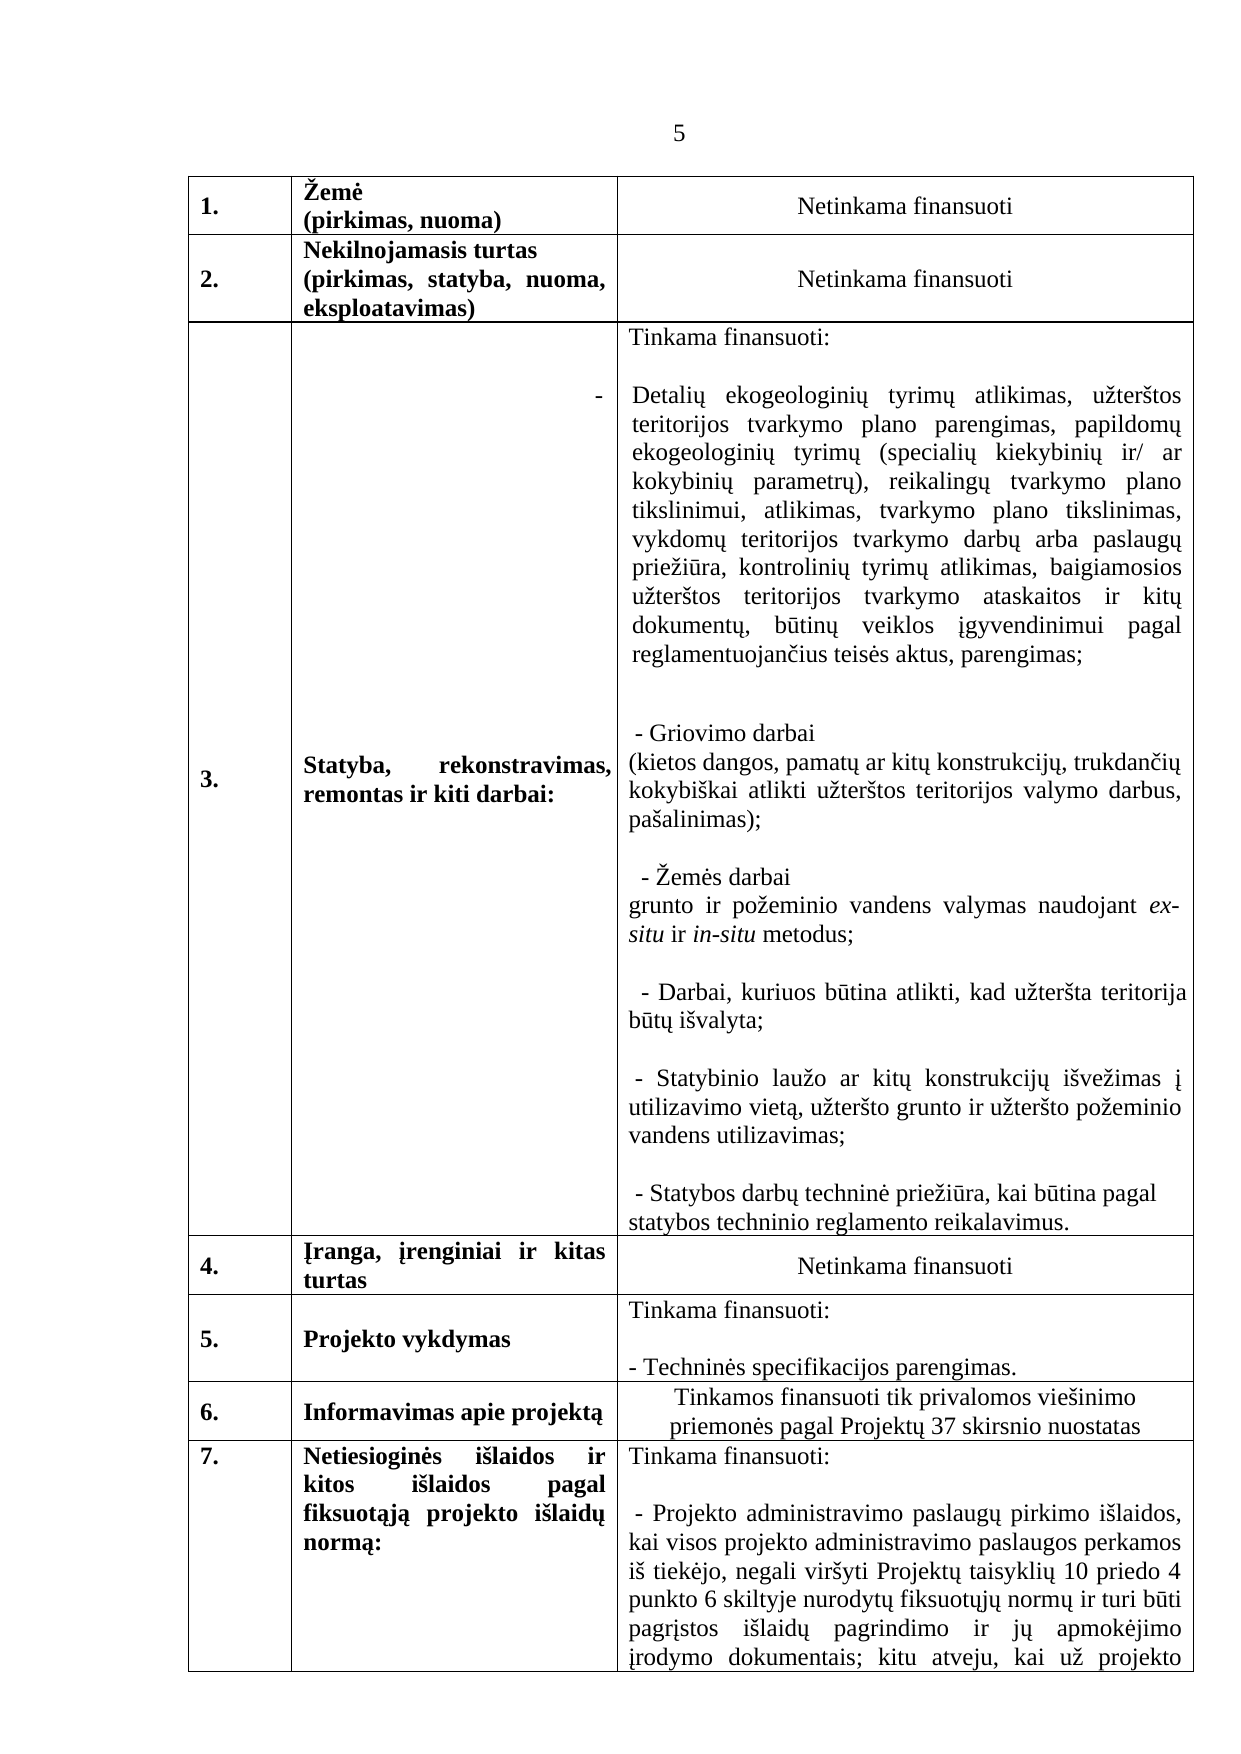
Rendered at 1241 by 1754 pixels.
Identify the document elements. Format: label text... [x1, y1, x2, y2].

table_cell Žemė (pirkimas, nuoma) [292, 177, 617, 234]
table_cell Projekto vykdymas [292, 1295, 617, 1381]
table_cell Statyba, rekonstravimas, remontas ir kiti darbai: [292, 323, 617, 1235]
table_cell Tinkama finansuoti: - Projekto administravimo paslaugų pirkimo išlaidos, kai visos projekto administravimo paslaugos perkamos iš tiekėjo, negali viršyti Projektų taisyklių 10 priedo 4 punkto 6 skiltyje nurodytų fiksuotųjų normų ir turi būti pagrįstos išlaidų pagrindimo ir jų apmokėjimo įrodymo dokumentais; kitu atveju, kai už projekto [618, 1441, 1193, 1671]
table_cell Informavimas apie projektą [292, 1382, 617, 1440]
table_cell 2. [189, 235, 291, 321]
table_cell Įranga, įrenginiai ir kitas turtas [292, 1236, 617, 1294]
table_cell 3. [189, 323, 291, 1235]
table_cell 1. [189, 177, 291, 234]
table_cell Tinkamos finansuoti tik privalomos viešinimo priemonės pagal Projektų 37 skirsnio nuostatas [618, 1382, 1193, 1440]
table_cell 7. [189, 1441, 291, 1671]
table_cell Netiesioginės išlaidos ir kitos išlaidos pagal fiksuotąją projekto išlaidų normą: [292, 1441, 617, 1671]
table_cell Tinkama finansuoti: - Detalių ekogeologinių tyrimų atlikimas, užterštos teritorijos tvarkymo plano parengimas, papildomų ekogeologinių tyrimų (specialių kiekybinių ir/ ar kokybinių parametrų), reikalingų tvarkymo plano tikslinimui, atlikimas, tvarkymo plano tikslinimas, vykdomų teritorijos tvarkymo darbų arba paslaugų priežiūra, kontrolinių tyrimų atlikimas, baigiamosios užterštos teritorijos tvarkymo ataskaitos ir kitų dokumentų, būtinų veiklos įgyvendinimui pagal reglamentuojančius teisės aktus, parengimas; - Griovimo darbai (kietos dangos, pamatų ar kitų konstrukcijų, trukdančių kokybiškai atlikti užterštos teritorijos valymo darbus, pašalinimas); - Žemės darbai grunto ir požeminio vandens valymas naudojant ex-situ ir in-situ metodus; - Darbai, kuriuos būtina atlikti, kad užteršta teritorija būtų išvalyta; - Statybinio laužo ar kitų konstrukcijų išvežimas į utilizavimo vietą, užteršto grunto ir užteršto požeminio vandens utilizavimas; - Statybos darbų techninė priežiūra, kai būtina pagal statybos techninio reglamento reikalavimus. [618, 323, 1193, 1235]
table_cell Netinkama finansuoti [618, 235, 1193, 321]
table_cell Tinkama finansuoti: - Techninės specifikacijos parengimas. [618, 1295, 1193, 1381]
table_cell Netinkama finansuoti [618, 177, 1193, 234]
table_cell 5. [189, 1295, 291, 1381]
table_cell Netinkama finansuoti [618, 1236, 1193, 1294]
table_cell 4. [189, 1236, 291, 1294]
table_cell 6. [189, 1382, 291, 1440]
table_cell Nekilnojamasis turtas (pirkimas, statyba, nuoma, eksploatavimas) [292, 235, 617, 321]
